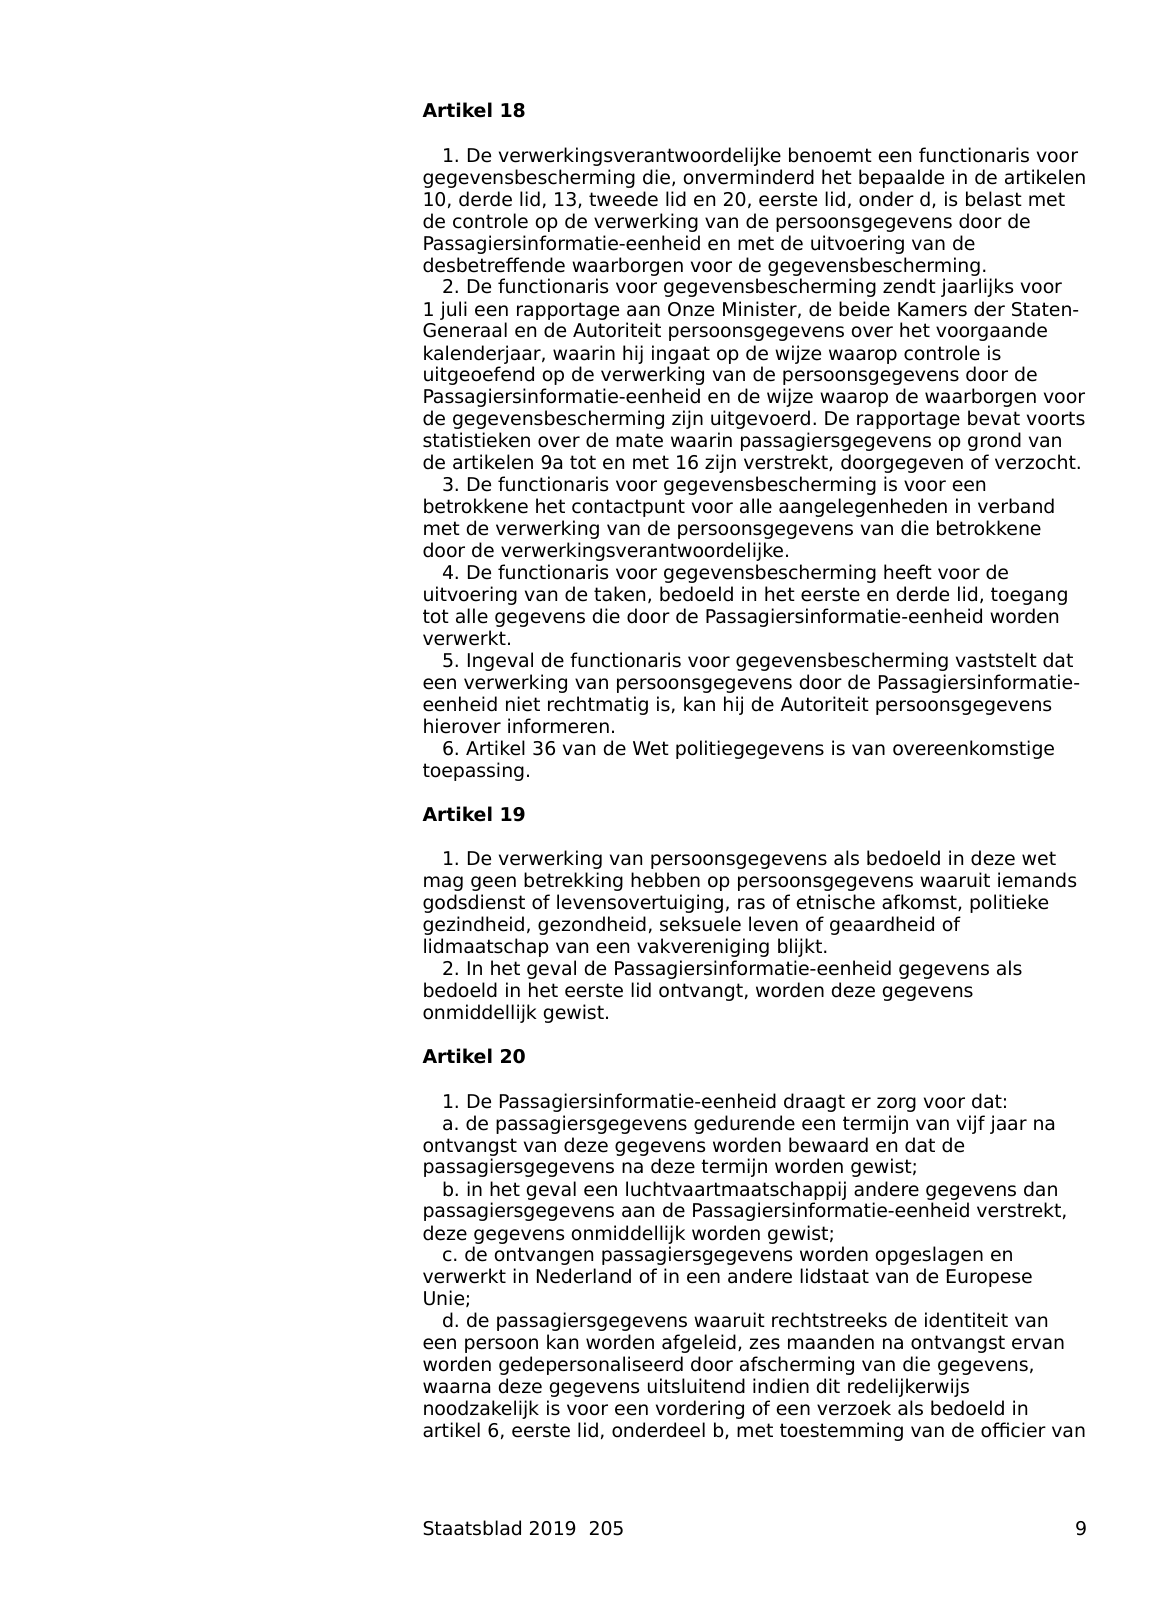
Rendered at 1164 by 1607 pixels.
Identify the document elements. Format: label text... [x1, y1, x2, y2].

text 2. In het geval de Passagiersinformatie-eenheid gegevens als bedoeld in het eerste lid ontvangt, worden deze gegevens onmiddellijk gewist. [422, 958, 1087, 1024]
text 5. Ingeval de functionaris voor gegevensbescherming vaststelt dat een verwerking van persoonsgegevens door de Passagiersinformatie-eenheid niet rechtmatig is, kan hij de Autoriteit persoonsgegevens hierover informeren. [422, 650, 1087, 738]
subtitle Artikel 18 [422, 100, 1087, 122]
text 6. Artikel 36 van de Wet politiegegevens is van overeenkomstige toepassing. [422, 738, 1087, 782]
text 4. De functionaris voor gegevensbescherming heeft voor de uitvoering van de taken, bedoeld in het eerste en derde lid, toegang tot alle gegevens die door de Passagiersinformatie-eenheid worden verwerkt. [422, 562, 1087, 650]
text 1. De verwerkingsverantwoordelijke benoemt een functionaris voor gegevensbescherming die, onverminderd het bepaalde in de artikelen 10, derde lid, 13, tweede lid en 20, eerste lid, onder d, is belast met de controle op de verwerking van de persoonsgegevens door de Passagiersinformatie-eenheid en met de uitvoering van de desbetreffende waarborgen voor de gegevensbescherming. [422, 144, 1087, 276]
text d. de passagiersgegevens waaruit rechtstreeks de identiteit van een persoon kan worden afgeleid, zes maanden na ontvangst ervan worden gedepersonaliseerd door afscherming van die gegevens, waarna deze gegevens uitsluitend indien dit redelijkerwijs noodzakelijk is voor een vordering of een verzoek als bedoeld in artikel 6, eerste lid, onderdeel b, met toestemming van de officier van [422, 1310, 1087, 1442]
text c. de ontvangen passagiersgegevens worden opgeslagen en verwerkt in Nederland of in een andere lidstaat van de Europese Unie; [422, 1244, 1087, 1310]
text 1. De verwerking van persoonsgegevens als bedoeld in deze wet mag geen betrekking hebben op persoonsgegevens waaruit iemands godsdienst of levensovertuiging, ras of etnische afkomst, politieke gezindheid, gezondheid, seksuele leven of geaardheid of lidmaatschap van een vakvereniging blijkt. [422, 848, 1087, 958]
text b. in het geval een luchtvaartmaatschappij andere gegevens dan passagiersgegevens aan de Passagiersinformatie-eenheid verstrekt, deze gegevens onmiddellijk worden gewist; [422, 1178, 1087, 1244]
subtitle Artikel 20 [422, 1046, 1087, 1068]
text 1. De Passagiersinformatie-eenheid draagt er zorg voor dat: [422, 1091, 1087, 1112]
text 2. De functionaris voor gegevensbescherming zendt jaarlijks voor 1 juli een rapportage aan Onze Minister, de beide Kamers der Staten-Generaal en de Autoriteit persoonsgegevens over het voorgaande kalenderjaar, waarin hij ingaat op de wijze waarop controle is uitgeoefend op de verwerking van de persoonsgegevens door de Passagiersinformatie-eenheid en de wijze waarop de waarborgen voor de gegevensbescherming zijn uitgevoerd. De rapportage bevat voorts statistieken over de mate waarin passagiersgegevens op grond van de artikelen 9a tot en met 16 zijn verstrekt, doorgegeven of verzocht. [422, 276, 1087, 474]
subtitle Artikel 19 [422, 804, 1087, 826]
text a. de passagiersgegevens gedurende een termijn van vijf jaar na ontvangst van deze gegevens worden bewaard en dat de passagiersgegevens na deze termijn worden gewist; [422, 1112, 1087, 1178]
text 3. De functionaris voor gegevensbescherming is voor een betrokkene het contactpunt voor alle aangelegenheden in verband met de verwerking van de persoonsgegevens van die betrokkene door de verwerkingsverantwoordelijke. [422, 474, 1087, 562]
